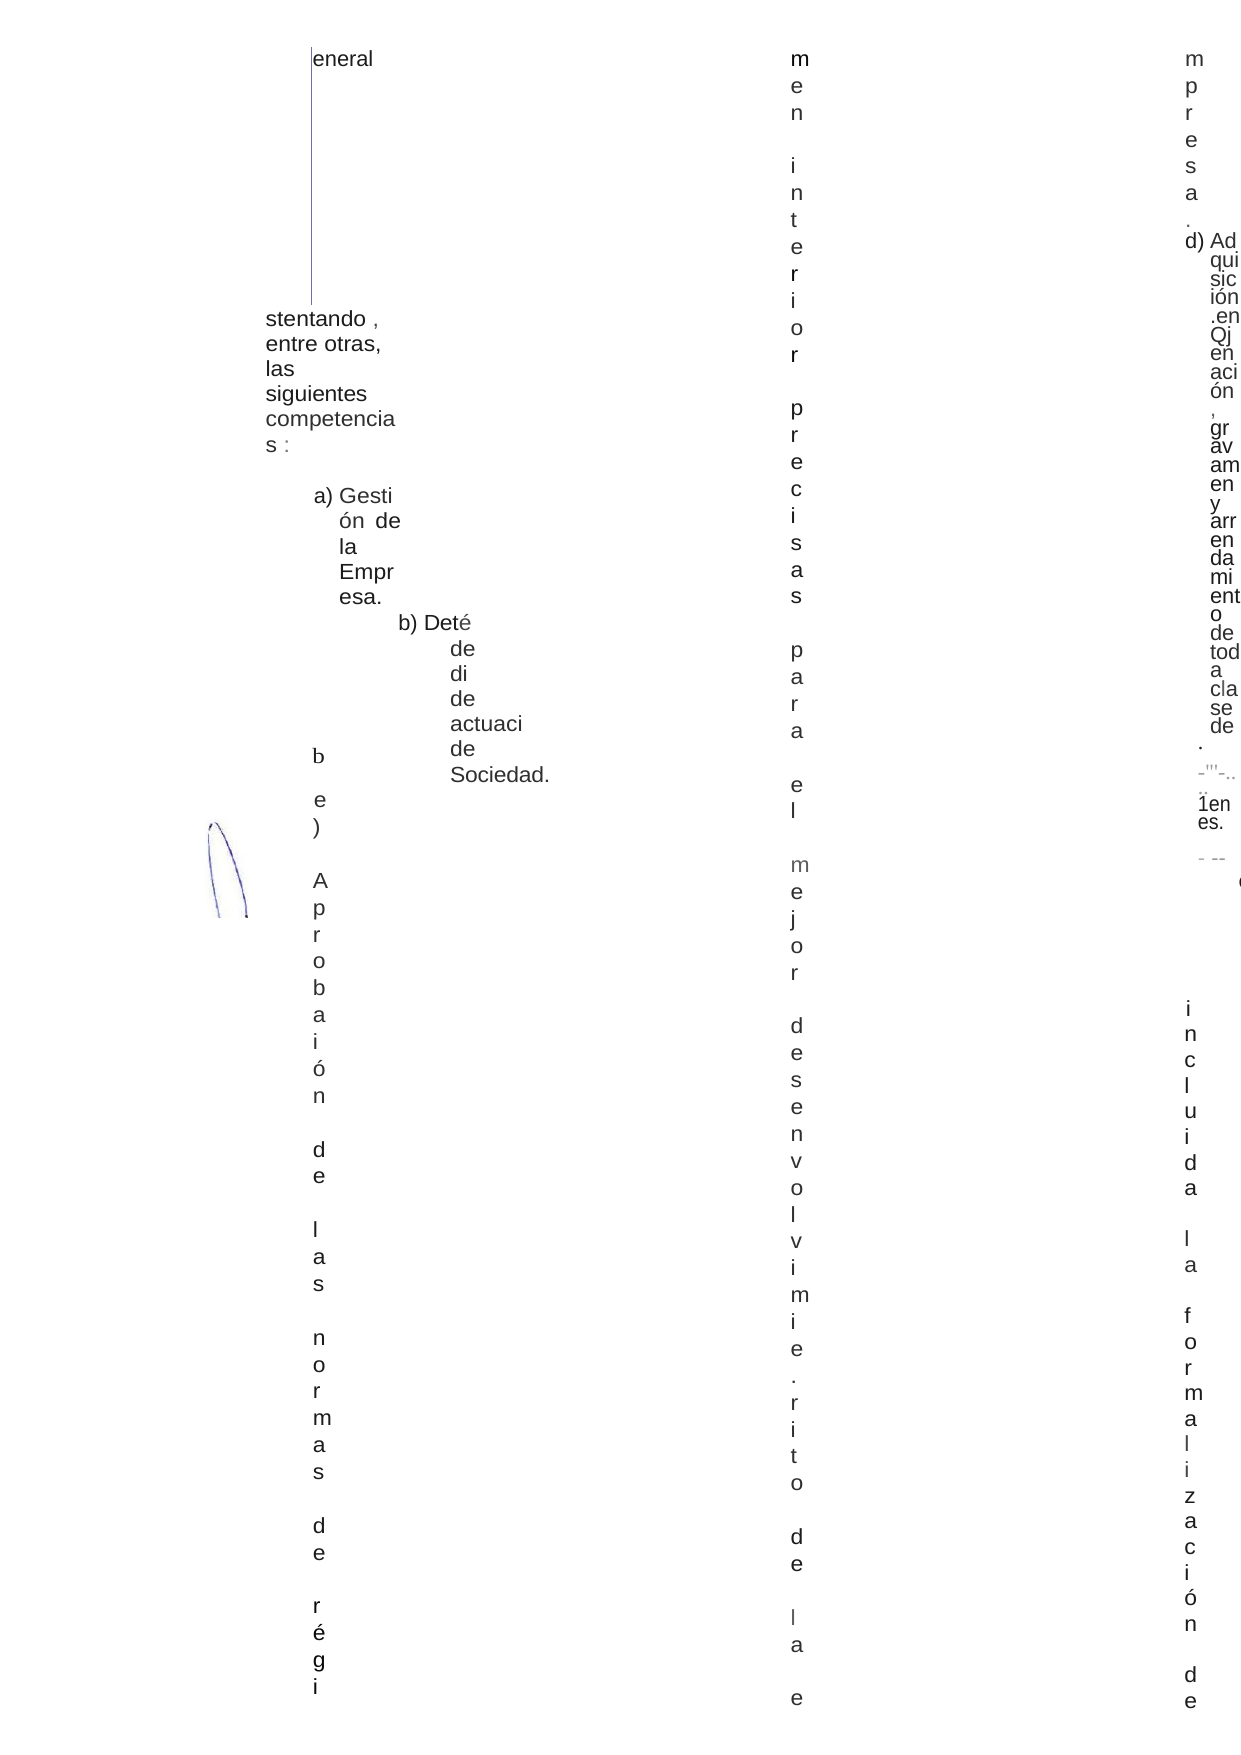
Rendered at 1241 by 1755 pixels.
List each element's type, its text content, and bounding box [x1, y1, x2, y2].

text 1enes. - -- [1198, 797, 1241, 869]
text . -"'-.... [1198, 737, 1241, 797]
list Detérminación de las directrices de actuación de la Sociedad. [398, 610, 465, 787]
list Gestión de la Empresa. [313, 483, 401, 609]
text eneral stentando , entre otras, las siguientes competencias : [265, 46, 401, 457]
text b [312, 749, 324, 768]
text b [316, 754, 321, 762]
text b [312, 746, 324, 756]
list Adquisición.enQjenación , gravamen y arrendamiento de toda clase de [1185, 234, 1241, 737]
